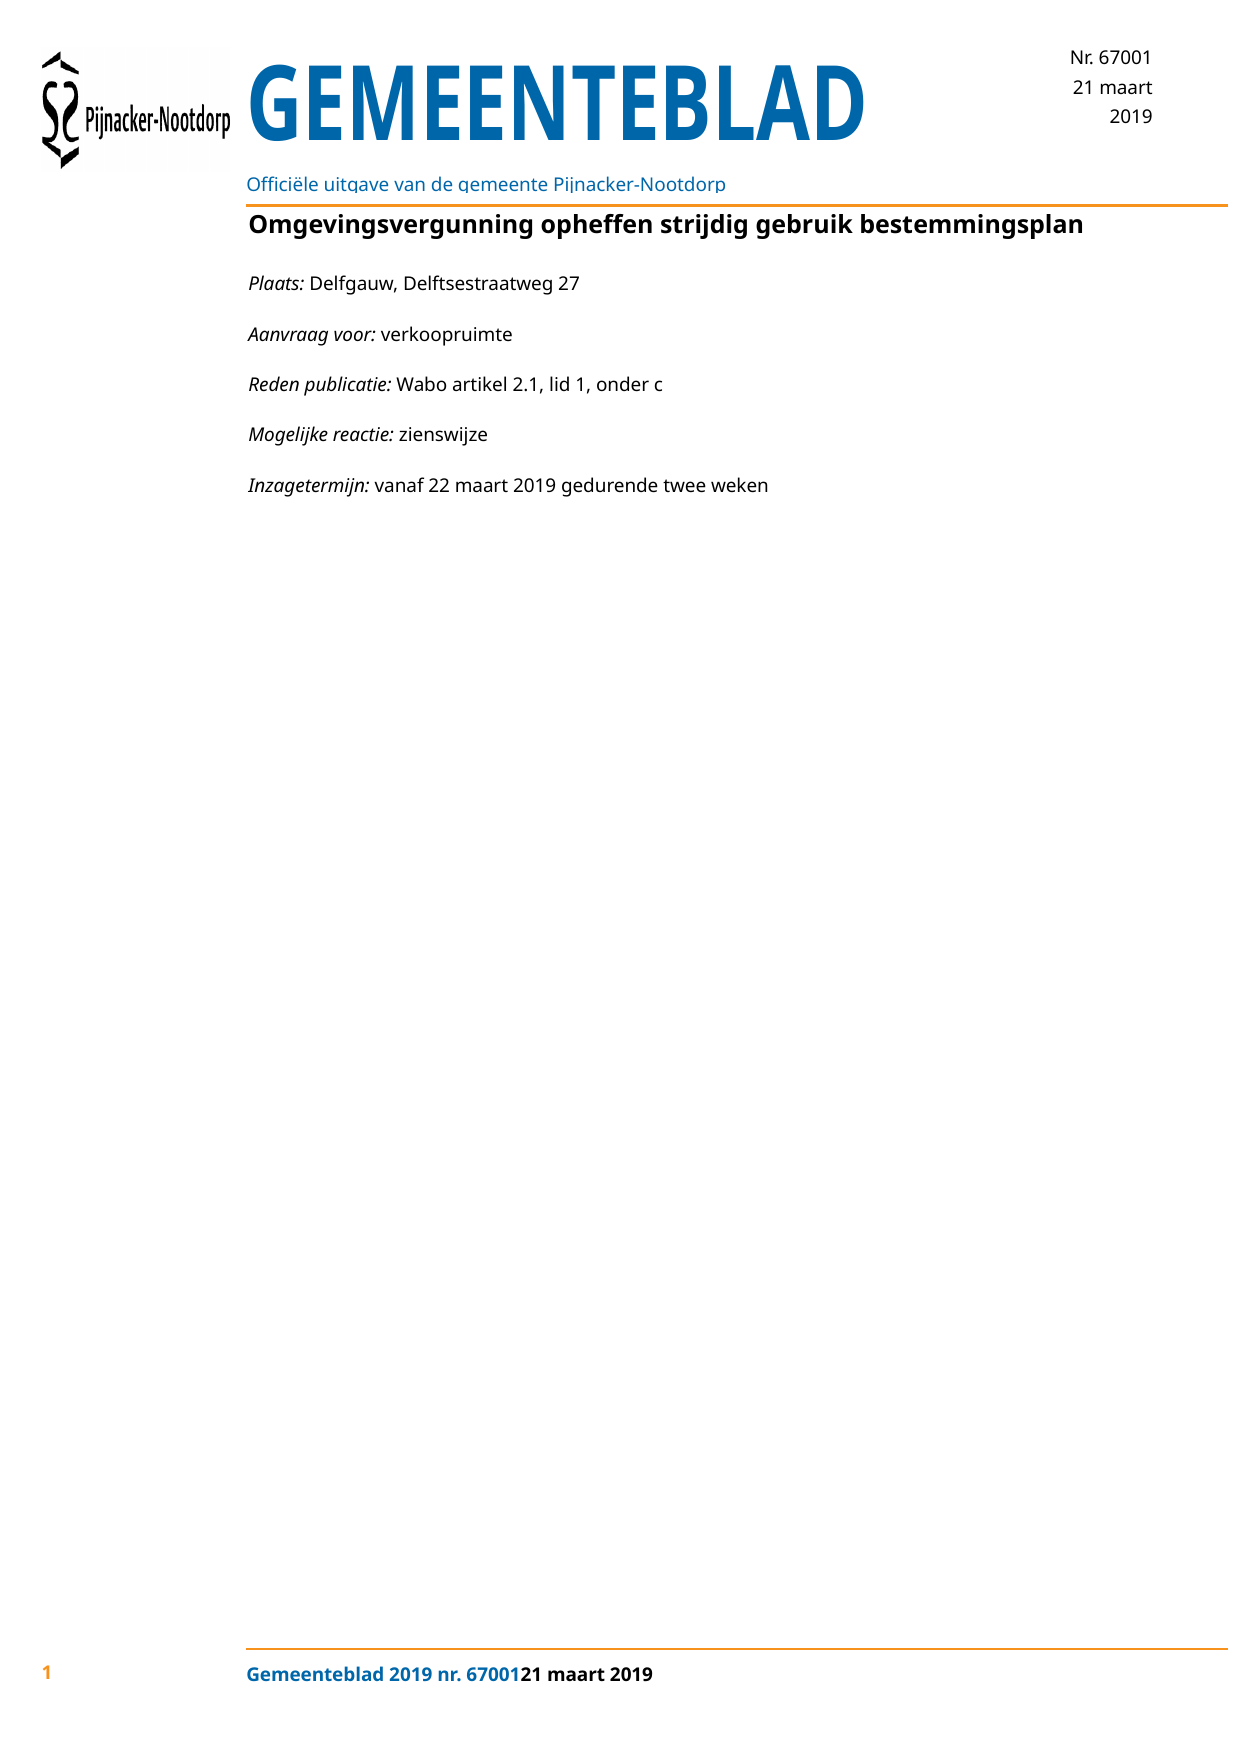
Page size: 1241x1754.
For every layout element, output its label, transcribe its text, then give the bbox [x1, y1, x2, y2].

text Reden publicatie: Wabo artikel 2.1, lid 1, onder c [248, 371, 1152, 397]
text Plaats: Delfgauw, Delftsestraatweg 27 [248, 270, 1152, 296]
text Mogelijke reactie: zienswijze [248, 422, 1152, 447]
text Inzagetermijn: vanaf 22 maart 2019 gedurende twee weken [248, 472, 1152, 498]
picture [41, 47, 231, 172]
text Aanvraag voor: verkoopruimte [248, 321, 1152, 346]
text Omgevingsvergunning opheffen strijdig gebruik bestemmingsplan [248, 207, 1152, 241]
